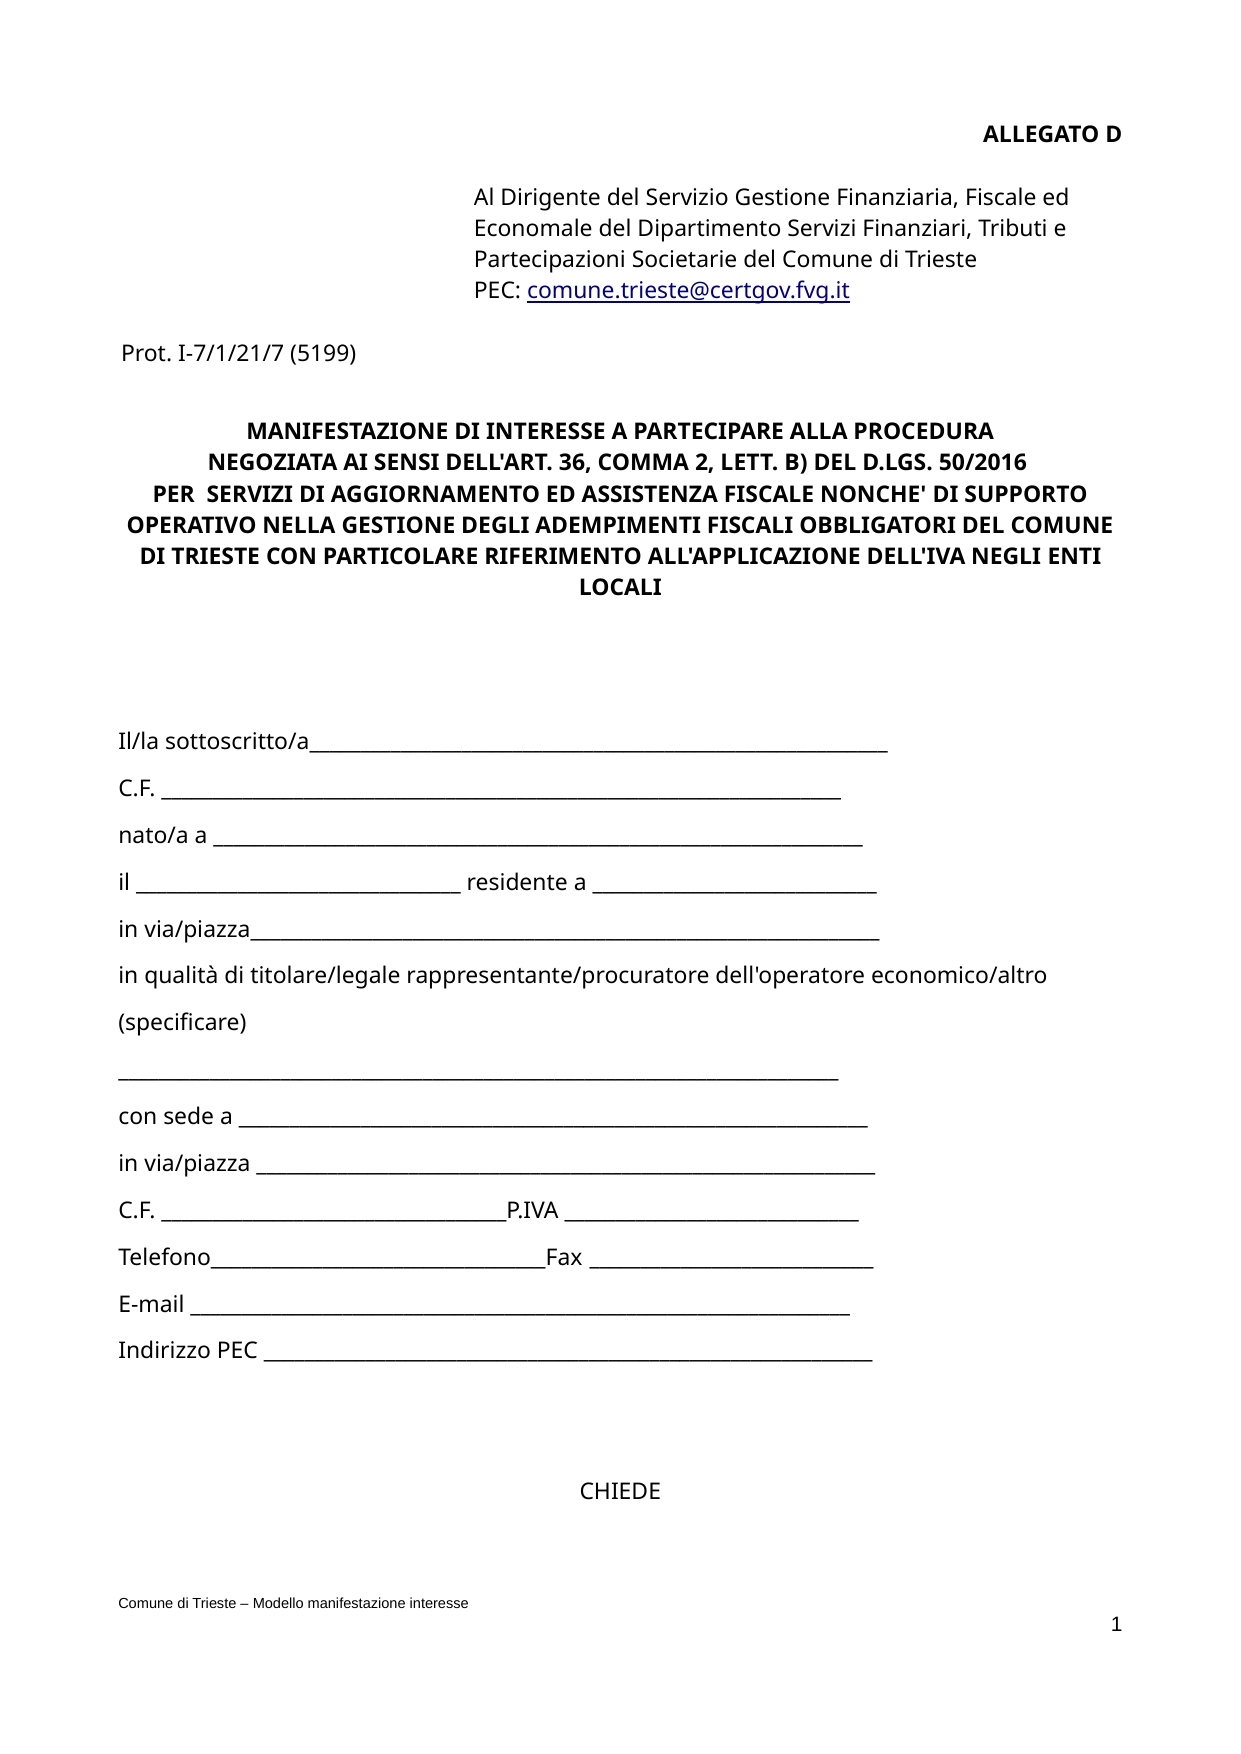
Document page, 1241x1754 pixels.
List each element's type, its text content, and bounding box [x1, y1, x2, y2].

text MANIFESTAZIONE DI INTERESSE A PARTECIPARE ALLA PROCEDURA [118, 415, 1122, 446]
text Telefono_________________________________Fax ____________________________ [118, 1241, 1122, 1272]
text NEGOZIATA AI SENSI DELL'ART. 36, COMMA 2, LETT. B) DEL D.LGS. 50/2016 [118, 446, 1122, 477]
text E-mail _________________________________________________________________ [118, 1287, 1122, 1319]
text con sede a ______________________________________________________________ [118, 1100, 1122, 1131]
text in via/piazza______________________________________________________________ [118, 912, 1122, 944]
text Prot. I-7/1/21/7 (5199) [121, 337, 1122, 368]
text ALLEGATO D [118, 118, 1122, 149]
text nato/a a ________________________________________________________________ [118, 819, 1122, 850]
text C.F. ___________________________________________________________________ [118, 772, 1122, 803]
text il ________________________________ residente a ____________________________ [118, 866, 1122, 897]
text Al Dirigente del Servizio Gestione Finanziaria, Fiscale ed Economale del Dipartimento Servizi Finanziari, Tributi e Partecipazioni Societarie del Comune di Trieste [474, 181, 1122, 274]
text CHIEDE [118, 1475, 1122, 1506]
text in via/piazza _____________________________________________________________ [118, 1147, 1122, 1178]
text PEC: comune.trieste@certgov.fvg.it [474, 274, 1122, 306]
text _______________________________________________________________________ [118, 1053, 1122, 1084]
text in qualità di titolare/legale rappresentante/procuratore dell'operatore economico/altro (specificare) [118, 959, 1122, 1037]
text PER SERVIZI DI AGGIORNAMENTO ED ASSISTENZA FISCALE NONCHE' DI SUPPORTO OPERATIVO NELLA GESTIONE DEGLI ADEMPIMENTI FISCALI OBBLIGATORI DEL COMUNE DI TRIESTE CON PARTICOLARE RIFERIMENTO ALL'APPLICAZIONE DELL'IVA NEGLI ENTI LOCALI [118, 477, 1122, 602]
text Il/la sottoscritto/a_________________________________________________________ [118, 725, 1122, 756]
text C.F. __________________________________P.IVA _____________________________ [118, 1194, 1122, 1225]
text Indirizzo PEC ____________________________________________________________ [118, 1334, 1122, 1366]
